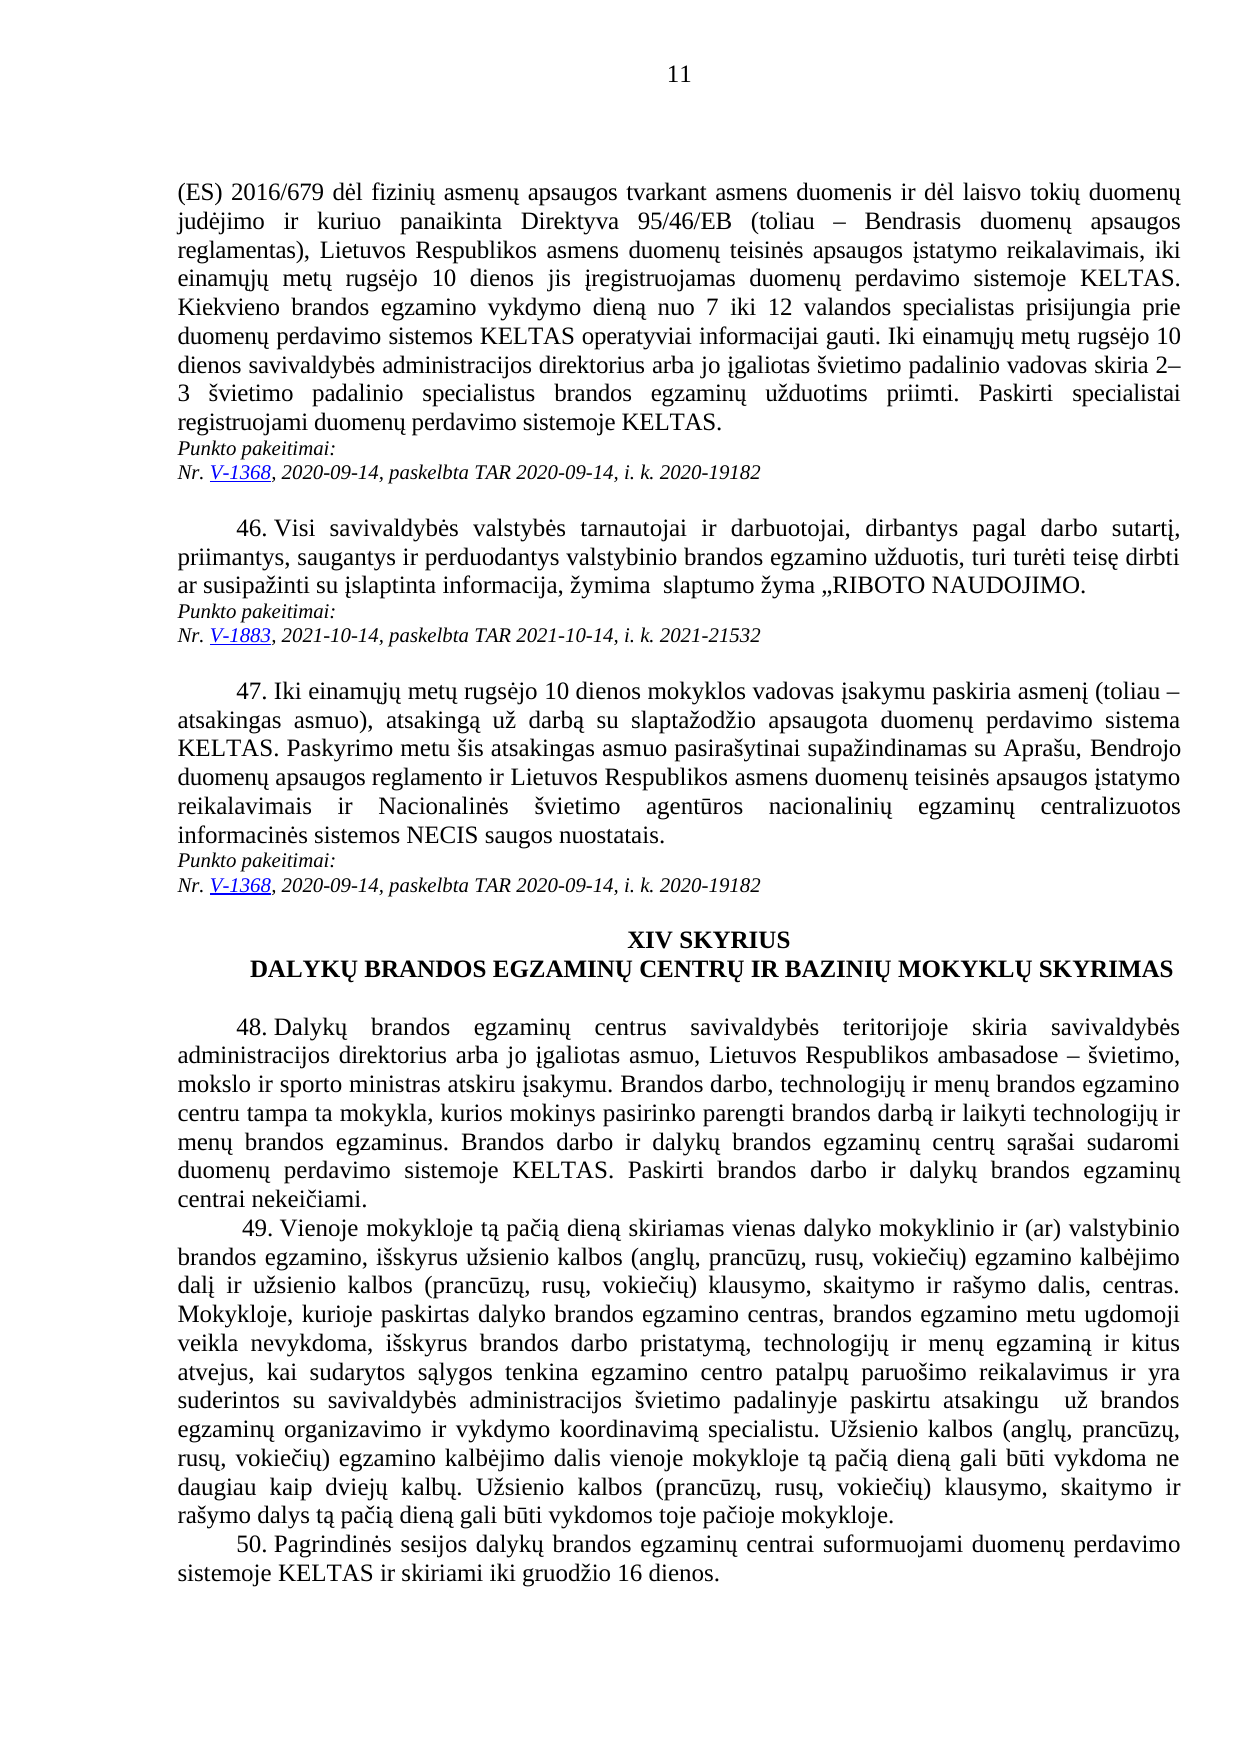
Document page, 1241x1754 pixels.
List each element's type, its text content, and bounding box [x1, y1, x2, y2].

text DALYKŲ BRANDOS EGZAMINŲ CENTRŲ IR BAZINIŲ MOKYKLŲ SKYRIMAS [177, 954, 1181, 983]
text 48. Dalykų brandos egzaminų centrus savivaldybės teritorijoje skiria savivaldybės administracijos direktorius arba jo įgaliotas asmuo, Lietuvos Respublikos ambasadose – švietimo, mokslo ir sporto ministras atskiru įsakymu. Brandos darbo, technologijų ir menų brandos egzamino centru tampa ta mokykla, kurios mokinys pasirinko parengti brandos darbą ir laikyti technologijų ir menų brandos egzaminus. Brandos darbo ir dalykų brandos egzaminų centrų sąrašai sudaromi duomenų perdavimo sistemoje KELTAS. Paskirti brandos darbo ir dalykų brandos egzaminų centrai nekeičiami. [177, 1012, 1181, 1213]
text (ES) 2016/679 dėl fizinių asmenų apsaugos tvarkant asmens duomenis ir dėl laisvo tokių duomenų judėjimo ir kuriuo panaikinta Direktyva 95/46/EB (toliau – Bendrasis duomenų apsaugos reglamentas), Lietuvos Respublikos asmens duomenų teisinės apsaugos įstatymo reikalavimais, iki einamųjų metų rugsėjo 10 dienos jis įregistruojamas duomenų perdavimo sistemoje KELTAS. Kiekvieno brandos egzamino vykdymo dieną nuo 7 iki 12 valandos specialistas prisijungia prie duomenų perdavimo sistemos KELTAS operatyviai informacijai gauti. Iki einamųjų metų rugsėjo 10 dienos savivaldybės administracijos direktorius arba jo įgaliotas švietimo padalinio vadovas skiria 2–3 švietimo padalinio specialistus brandos egzaminų užduotims priimti. Paskirti specialistai registruojami duomenų perdavimo sistemoje KELTAS. [177, 177, 1181, 436]
text 47. Iki einamųjų metų rugsėjo 10 dienos mokyklos vadovas įsakymu paskiria asmenį (toliau – atsakingas asmuo), atsakingą už darbą su slaptažodžio apsaugota duomenų perdavimo sistema KELTAS. Paskyrimo metu šis atsakingas asmuo pasirašytinai supažindinamas su Aprašu, Bendrojo duomenų apsaugos reglamento ir Lietuvos Respublikos asmens duomenų teisinės apsaugos įstatymo reikalavimais ir Nacionalinės švietimo agentūros nacionalinių egzaminų centralizuotos informacinės sistemos NECIS saugos nuostatais. [177, 676, 1181, 848]
text Punkto pakeitimai: [177, 848, 1181, 872]
text 46. Visi savivaldybės valstybės tarnautojai ir darbuotojai, dirbantys pagal darbo sutartį, priimantys, saugantys ir perduodantys valstybinio brandos egzamino užduotis, turi turėti teisę dirbti ar susipažinti su įslaptinta informacija, žymima slaptumo žyma „RIBOTO NAUDOJIMO. [177, 513, 1181, 599]
text Nr. V-1368, 2020-09-14, paskelbta TAR 2020-09-14, i. k. 2020-19182 [177, 872, 1181, 897]
text Nr. V-1368, 2020-09-14, paskelbta TAR 2020-09-14, i. k. 2020-19182 [177, 460, 1181, 484]
text XIV SKYRIUS [177, 925, 1181, 954]
text Punkto pakeitimai: [177, 599, 1181, 623]
text 50. Pagrindinės sesijos dalykų brandos egzaminų centrai suformuojami duomenų perdavimo sistemoje KELTAS ir skiriami iki gruodžio 16 dienos. [177, 1529, 1181, 1587]
text Nr. V-1883, 2021-10-14, paskelbta TAR 2021-10-14, i. k. 2021-21532 [177, 623, 1181, 647]
text 49. Vienoje mokykloje tą pačią dieną skiriamas vienas dalyko mokyklinio ir (ar) valstybinio brandos egzamino, išskyrus užsienio kalbos (anglų, prancūzų, rusų, vokiečių) egzamino kalbėjimo dalį ir užsienio kalbos (prancūzų, rusų, vokiečių) klausymo, skaitymo ir rašymo dalis, centras. Mokykloje, kurioje paskirtas dalyko brandos egzamino centras, brandos egzamino metu ugdomoji veikla nevykdoma, išskyrus brandos darbo pristatymą, technologijų ir menų egzaminą ir kitus atvejus, kai sudarytos sąlygos tenkina egzamino centro patalpų paruošimo reikalavimus ir yra suderintos su savivaldybės administracijos švietimo padalinyje paskirtu atsakingu už brandos egzaminų organizavimo ir vykdymo koordinavimą specialistu. Užsienio kalbos (anglų, prancūzų, rusų, vokiečių) egzamino kalbėjimo dalis vienoje mokykloje tą pačią dieną gali būti vykdoma ne daugiau kaip dviejų kalbų. Užsienio kalbos (prancūzų, rusų, vokiečių) klausymo, skaitymo ir rašymo dalys tą pačią dieną gali būti vykdomos toje pačioje mokykloje. [177, 1213, 1181, 1529]
text Punkto pakeitimai: [177, 436, 1181, 460]
